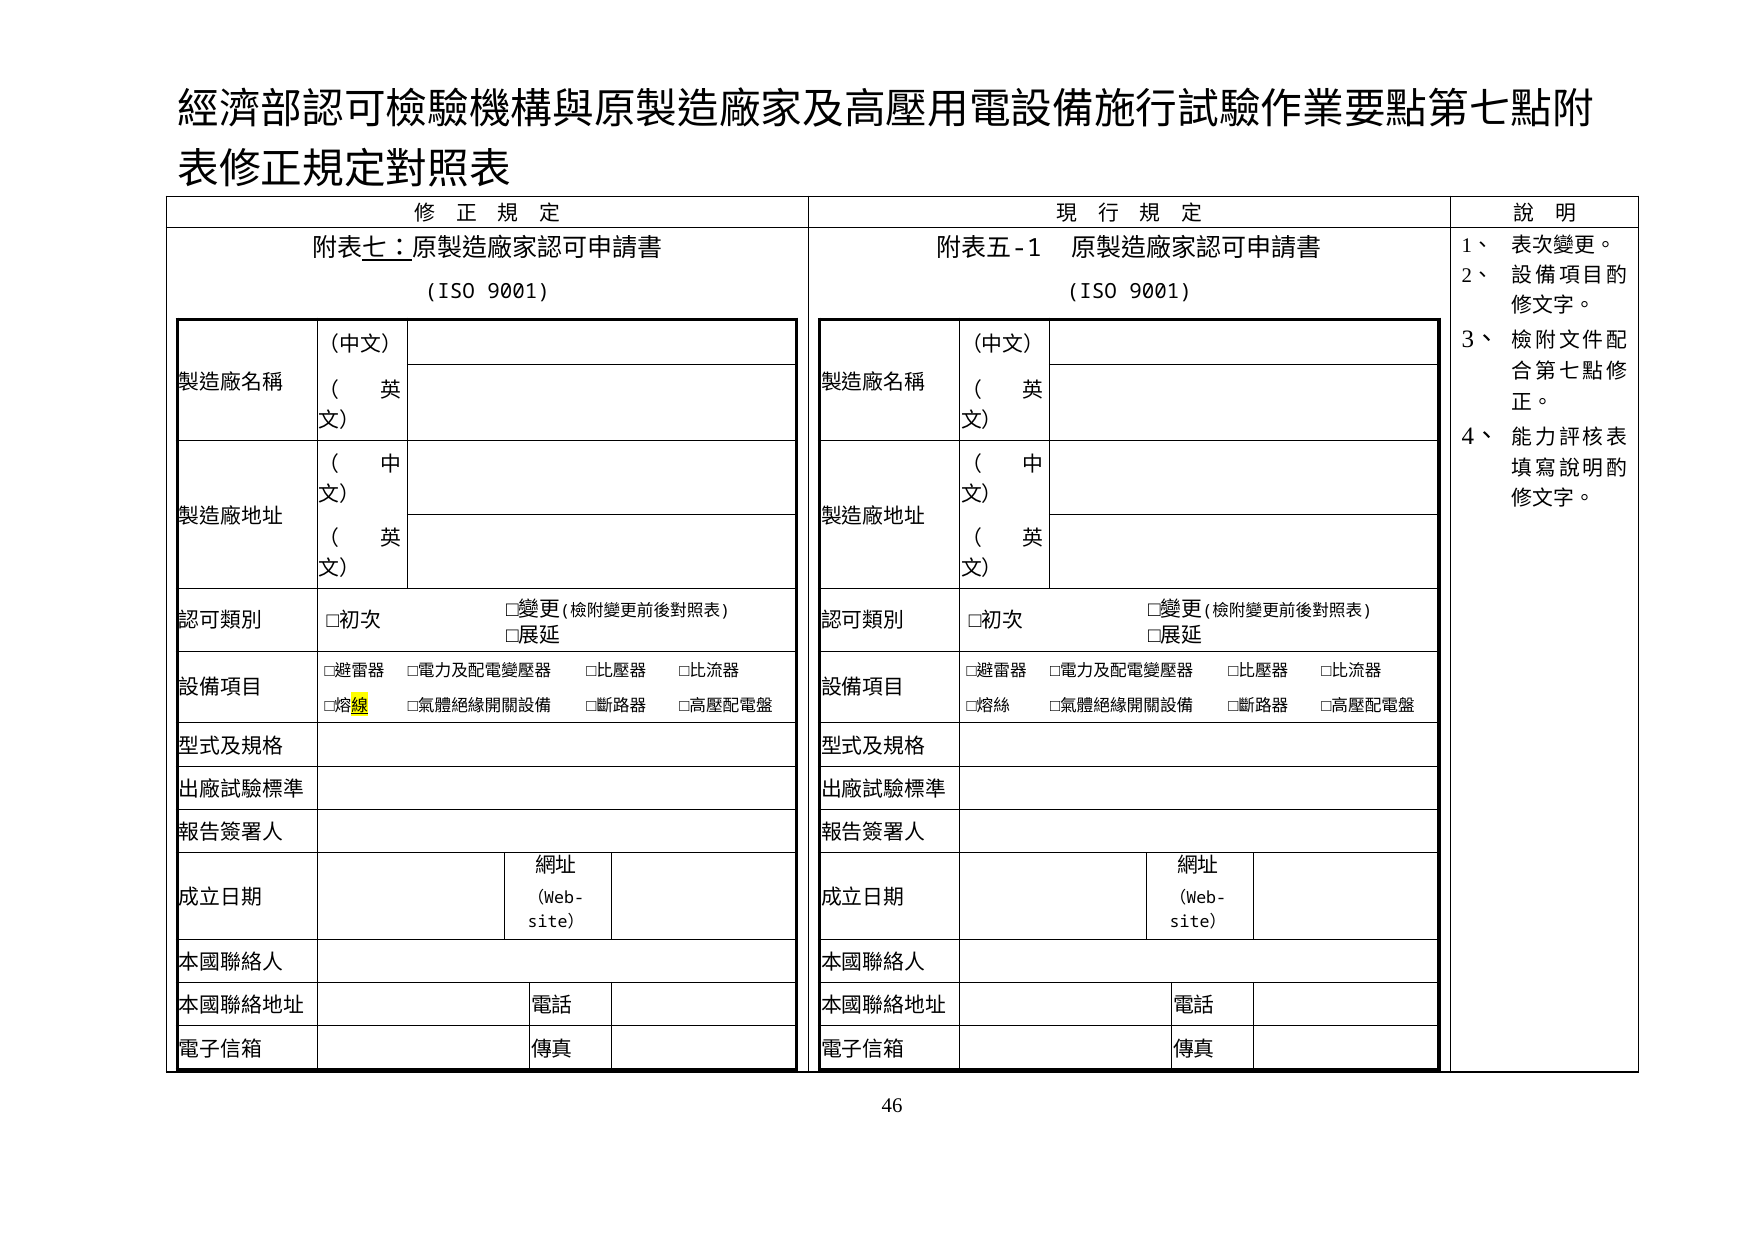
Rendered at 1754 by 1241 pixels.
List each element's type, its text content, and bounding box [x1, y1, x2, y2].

table_cell [612, 983, 795, 1025]
table_header （中文） [960, 321, 1049, 363]
table_cell 製造廠地址 [179, 441, 317, 587]
table_cell □電力及配電變壓器 [400, 652, 579, 686]
table_cell [960, 853, 1146, 939]
table_cell □初次 [960, 589, 1146, 651]
table_cell 電子信箱 [179, 1026, 317, 1068]
table_cell □初次 [318, 589, 504, 651]
table_cell 設備項目 [179, 652, 317, 722]
table_cell 出廠試驗標準 [179, 767, 317, 809]
table_cell □斷路器 [579, 686, 672, 722]
table_cell 表次變更。 設備項目酌修文字。 檢附文件配合第七點修正。 能力評核表填寫說明酌修文字。 [1451, 228, 1638, 1071]
table_cell □比流器 [1314, 652, 1437, 686]
table_cell 本國聯絡地址 [821, 983, 959, 1025]
table_cell □高壓配電盤 [1314, 686, 1437, 722]
table_header 修 正 規 定 [167, 197, 808, 227]
table_cell 傳真 [530, 1026, 611, 1068]
table_cell 本國聯絡地址 [179, 983, 317, 1025]
table_cell 成立日期 [821, 853, 959, 939]
table_cell 本國聯絡人 [821, 940, 959, 982]
table_cell □變更(檢附變更前後對照表) □展延 [504, 589, 795, 651]
table_cell □比流器 [672, 652, 795, 686]
table_cell □氣體絕緣開關設備 [1043, 686, 1221, 722]
table_cell （英文） [960, 514, 1049, 587]
table_cell 附表七：原製造廠家認可申請書 (ISO 9001) [167, 228, 808, 1071]
table_cell [318, 767, 795, 809]
table_cell [612, 853, 795, 939]
table_cell [318, 723, 795, 766]
table_cell [960, 1026, 1171, 1068]
table_cell [960, 983, 1171, 1025]
table_cell 製造廠地址 [821, 441, 959, 587]
table_cell [960, 723, 1437, 766]
table_cell 電話 [1172, 983, 1253, 1025]
table_header 現 行 規 定 [809, 197, 1450, 227]
table_cell [408, 365, 795, 439]
table_cell （英文） [318, 364, 407, 439]
table_cell 電子信箱 [821, 1026, 959, 1068]
table_cell [318, 1026, 529, 1068]
table_cell 附表五-1 原製造廠家認可申請書 (ISO 9001) [809, 228, 1450, 1071]
table_cell □避雷器 [318, 652, 400, 686]
table_cell （英文） [960, 364, 1049, 439]
table_header 說 明 [1451, 197, 1638, 227]
table_cell 本國聯絡人 [179, 940, 317, 982]
table_cell □熔絲 [960, 686, 1042, 722]
table_cell □高壓配電盤 [672, 686, 795, 722]
table_cell [318, 983, 529, 1025]
table_cell [960, 940, 1437, 982]
table_cell 電話 [530, 983, 611, 1025]
table_cell 報告簽署人 [179, 810, 317, 852]
table_header 製造廠名稱 [821, 321, 959, 439]
table_cell [960, 767, 1437, 809]
table_cell 成立日期 [179, 853, 317, 939]
table_cell [408, 441, 795, 513]
table_cell 認可類別 [821, 589, 959, 651]
table_cell 出廠試驗標準 [821, 767, 959, 809]
table_header （中文） [318, 321, 407, 363]
table_cell 設備項目 [821, 652, 959, 722]
table_cell 認可類別 [179, 589, 317, 651]
table_cell [408, 515, 795, 587]
table_cell □避雷器 [960, 652, 1042, 686]
table_cell 網址 （Web-site） [1147, 853, 1253, 939]
table_cell （英文） [318, 514, 407, 587]
table_cell □電力及配電變壓器 [1043, 652, 1221, 686]
table_cell （中文） [960, 441, 1049, 513]
table_header [1050, 321, 1437, 363]
table_cell 網址 （Web-site） [505, 853, 611, 939]
table_cell [318, 853, 504, 939]
table_cell 型式及規格 [179, 723, 317, 766]
table_cell [612, 1026, 795, 1068]
table_cell [1050, 365, 1437, 439]
table_cell [318, 940, 795, 982]
table_cell 報告簽署人 [821, 810, 959, 852]
table_cell [1050, 441, 1437, 513]
table_cell 傳真 [1172, 1026, 1253, 1068]
table_cell □比壓器 [1221, 652, 1314, 686]
table_cell 型式及規格 [821, 723, 959, 766]
table_cell □斷路器 [1221, 686, 1314, 722]
table_header [408, 321, 795, 363]
table_cell □比壓器 [579, 652, 672, 686]
table_cell [960, 810, 1437, 852]
table_cell （中文） [318, 441, 407, 513]
table_cell [1050, 515, 1437, 587]
table_cell □熔線 [318, 686, 400, 722]
table_cell [1254, 853, 1437, 939]
table_header 製造廠名稱 [179, 321, 317, 439]
table_cell [1254, 983, 1437, 1025]
table_cell [1254, 1026, 1437, 1068]
table_cell [318, 810, 795, 852]
table_cell □變更(檢附變更前後對照表) □展延 [1146, 589, 1437, 651]
table_cell □氣體絕緣開關設備 [400, 686, 579, 722]
